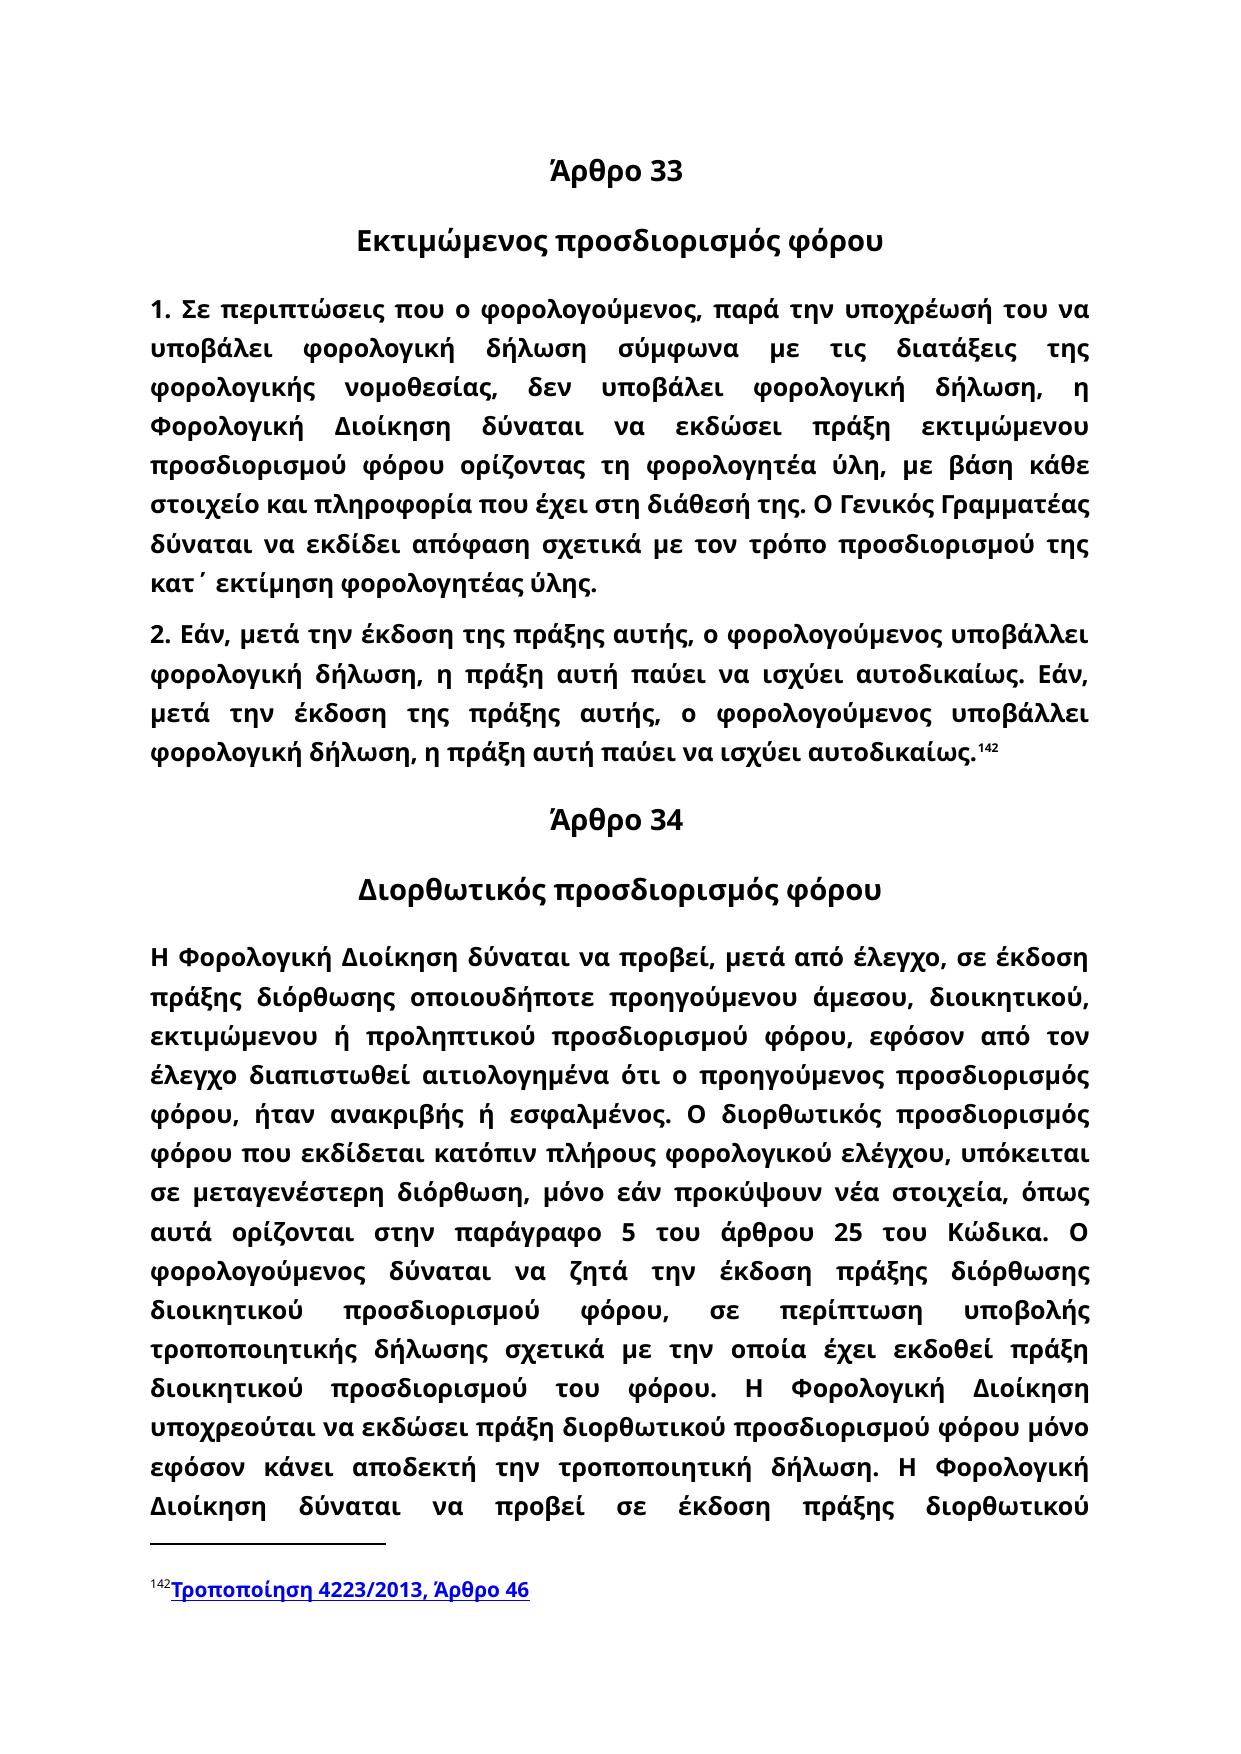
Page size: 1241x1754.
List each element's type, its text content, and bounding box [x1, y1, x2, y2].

text 1. Σε περιπτώσεις που ο φορολογούμενος, παρά την υποχρέωσή του να υποβάλει φορολογική δήλωση σύμφωνα με τις διατάξεις της φορολογικής νομοθεσίας, δεν υποβάλει φορολογική δήλωση, η Φορολογική Διοίκηση δύναται να εκδώσει πράξη εκτιμώμενου προσδιορισμού φόρου ορίζοντας τη φορολογητέα ύλη, με βάση κάθε στοιχείο και πληροφορία που έχει στη διάθεσή της. Ο Γενικός Γραμματέας δύναται να εκδίδει απόφαση σχετικά με τον τρόπο προσδιορισμού της κατ΄ εκτίμηση φορολογητέας ύλης. [150, 291, 1090, 599]
text Η Φορολογική Διοίκηση δύναται να προβεί, μετά από έλεγχο, σε έκδοση πράξης διόρθωσης οποιουδήποτε προηγούμενου άμεσου, διοικητικού, εκτιμώμενου ή προληπτικού προσδιορισμού φόρου, εφόσον από τον έλεγχο διαπιστωθεί αιτιολογημένα ότι ο προηγούμενος προσδιορισμός φόρου, ήταν ανακριβής ή εσφαλμένος. Ο διορθωτικός προσδιορισμός φόρου που εκδίδεται κατόπιν πλήρους φορολογικού ελέγχου, υπόκειται σε μεταγενέστερη διόρθωση, μόνο εάν προκύψουν νέα στοιχεία, όπως αυτά ορίζονται στην παράγραφο 5 του άρθρου 25 του Κώδικα. Ο φορολογούμενος δύναται να ζητά την έκδοση πράξης διόρθωσης διοικητικού προσδιορισμού φόρου, σε περίπτωση υποβολής τροποποιητικής δήλωσης σχετικά με την οποία έχει εκδοθεί πράξη διοικητικού προσδιορισμού του φόρου. Η Φορολογική Διοίκηση υποχρεούται να εκδώσει πράξη διορθωτικού προσδιορισμού φόρου μόνο εφόσον κάνει αποδεκτή την τροποποιητική δήλωση. Η Φορολογική Διοίκηση δύναται να προβεί σε έκδοση πράξης διορθωτικού [150, 940, 1090, 1522]
subtitle Εκτιμώμενος προσδιορισμός φόρου [150, 221, 1090, 260]
subtitle Άρθρο 33 [150, 150, 1090, 190]
text Τροποποίηση 4223/2013, Άρθρο 46 [150, 1576, 1090, 1604]
subtitle Άρθρο 34 [150, 799, 1090, 838]
text 2. Εάν, μετά την έκδοση της πράξης αυτής, ο φορολογούμενος υποβάλλει φορολογική δήλωση, η πράξη αυτή παύει να ισχύει αυτοδικαίως. Εάν, μετά την έκδοση της πράξης αυτής, ο φορολογούμενος υποβάλλει φορολογική δήλωση, η πράξη αυτή παύει να ισχύει αυτοδικαίως. [150, 617, 1090, 769]
subtitle Διορθωτικός προσδιορισμός φόρου [150, 869, 1090, 909]
